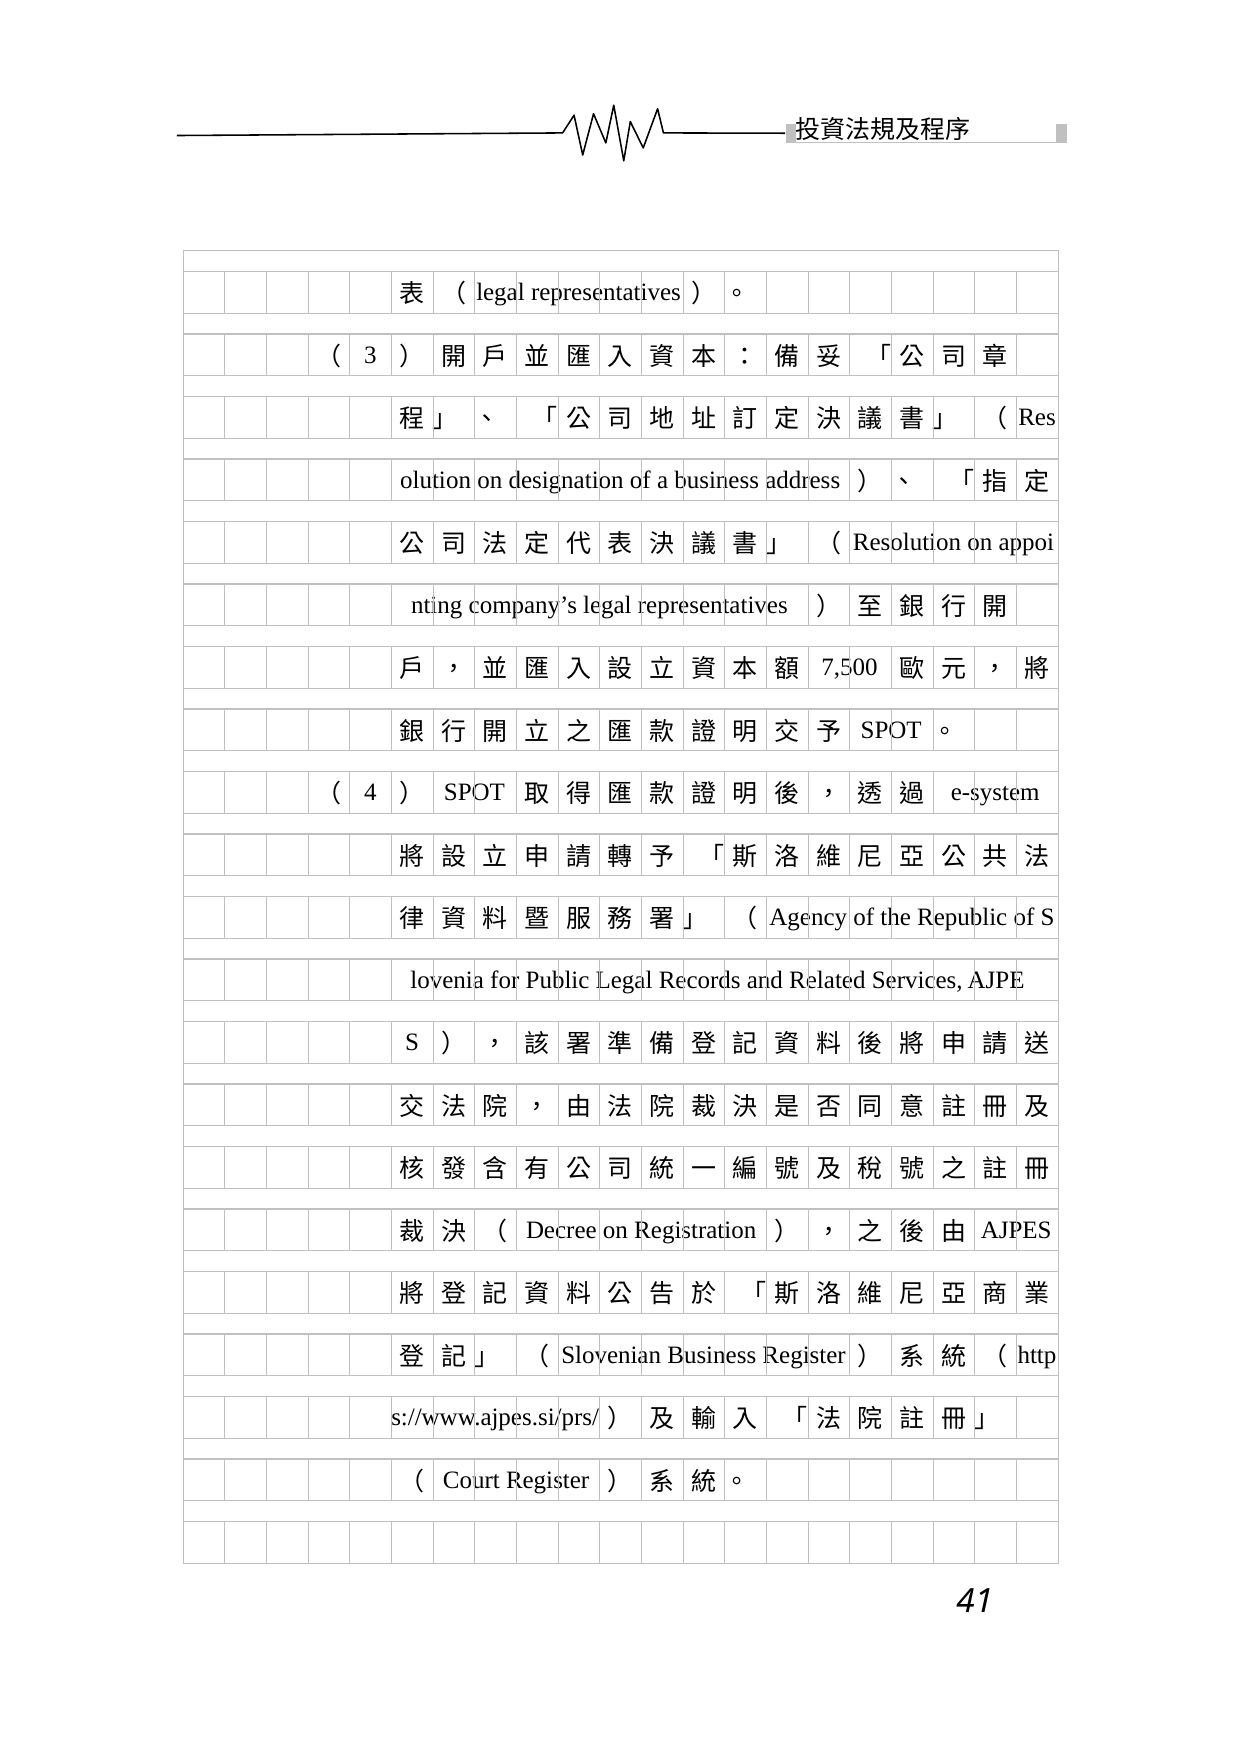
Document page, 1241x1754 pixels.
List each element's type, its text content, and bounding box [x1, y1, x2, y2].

text （2）設立人須於公司章程（Memorandum of Association）上簽名，並指定公司法定代表（legal representatives）。 [1017, 272, 1058, 313]
text （2）設立人須於公司章程（Memorandum of Association）上簽名，並指定公司法定代表（legal representatives）。 [309, 272, 349, 313]
text （3）開戶並匯入資本：備妥「公司章程」、「公司地址訂定決議書」（Resolution on designation of a business address）、「指定公司法定代表決議書」（Resolution on appointing company’s legal representatives）至銀行開戶，並匯入設立資本額7,500歐元，將銀行開立之匯款證明交予SPOT。 [306, 314, 1058, 333]
text （2）設立人須於公司章程（Memorandum of Association）上簽名，並指定公司法定代表（legal representatives）。 [642, 272, 683, 313]
text （2）設立人須於公司章程（Memorandum of Association）上簽名，並指定公司法定代表（legal representatives）。 [306, 251, 1058, 271]
text （4）SPOT取得匯款證明後，透過e-system將設立申請轉予「斯洛維尼亞公共法律資料暨服務署」（Agency of the Republic of Slovenia for Public Legal Records and Related Services, AJPES），該署準備登記資料後將申請送交法院，由法院裁決是否同意註冊及核發含有公司統一編號及稅號之註冊裁決（Decree on Registration），之後由AJPES將登記資料公告於「斯洛維尼亞商業登記」（Slovenian Business Register）系統（https://www.ajpes.si/prs/）及輸入「法院註冊」（Court Register）系統。 [306, 1251, 1058, 1271]
text （2）設立人須於公司章程（Memorandum of Association）上簽名，並指定公司法定代表（legal representatives）。 [600, 272, 641, 313]
text （4）SPOT取得匯款證明後，透過e-system將設立申請轉予「斯洛維尼亞公共法律資料暨服務署」（Agency of the Republic of Slovenia for Public Legal Records and Related Services, AJPES），該署準備登記資料後將申請送交法院，由法院裁決是否同意註冊及核發含有公司統一編號及稅號之註冊裁決（Decree on Registration），之後由AJPES將登記資料公告於「斯洛維尼亞商業登記」（Slovenian Business Register）系統（https://www.ajpes.si/prs/）及輸入「法院註冊」（Court Register）系統。 [306, 1376, 1058, 1396]
text （2）設立人須於公司章程（Memorandum of Association）上簽名，並指定公司法定代表（legal representatives）。 [434, 272, 474, 313]
text （2）設立人須於公司章程（Memorandum of Association）上簽名，並指定公司法定代表（legal representatives）。 [892, 272, 933, 313]
text （3）開戶並匯入資本：備妥「公司章程」、「公司地址訂定決議書」（Resolution on designation of a business address）、「指定公司法定代表決議書」（Resolution on appointing company’s legal representatives）至銀行開戶，並匯入設立資本額7,500歐元，將銀行開立之匯款證明交予SPOT。 [306, 376, 1058, 396]
text （4）SPOT取得匯款證明後，透過e-system將設立申請轉予「斯洛維尼亞公共法律資料暨服務署」（Agency of the Republic of Slovenia for Public Legal Records and Related Services, AJPES），該署準備登記資料後將申請送交法院，由法院裁決是否同意註冊及核發含有公司統一編號及稅號之註冊裁決（Decree on Registration），之後由AJPES將登記資料公告於「斯洛維尼亞商業登記」（Slovenian Business Register）系統（https://www.ajpes.si/prs/）及輸入「法院註冊」（Court Register）系統。 [306, 1064, 1058, 1083]
text （3）開戶並匯入資本：備妥「公司章程」、「公司地址訂定決議書」（Resolution on designation of a business address）、「指定公司法定代表決議書」（Resolution on appointing company’s legal representatives）至銀行開戶，並匯入設立資本額7,500歐元，將銀行開立之匯款證明交予SPOT。 [306, 501, 1058, 521]
text （2）設立人須於公司章程（Memorandum of Association）上簽名，並指定公司法定代表（legal representatives）。 [809, 272, 849, 313]
text （4）SPOT取得匯款證明後，透過e-system將設立申請轉予「斯洛維尼亞公共法律資料暨服務署」（Agency of the Republic of Slovenia for Public Legal Records and Related Services, AJPES），該署準備登記資料後將申請送交法院，由法院裁決是否同意註冊及核發含有公司統一編號及稅號之註冊裁決（Decree on Registration），之後由AJPES將登記資料公告於「斯洛維尼亞商業登記」（Slovenian Business Register）系統（https://www.ajpes.si/prs/）及輸入「法院註冊」（Court Register）系統。 [306, 751, 1058, 771]
text （2）設立人須於公司章程（Memorandum of Association）上簽名，並指定公司法定代表（legal representatives）。 [850, 272, 891, 313]
text （2）設立人須於公司章程（Memorandum of Association）上簽名，並指定公司法定代表（legal representatives）。 [725, 272, 766, 313]
text （3）開戶並匯入資本：備妥「公司章程」、「公司地址訂定決議書」（Resolution on designation of a business address）、「指定公司法定代表決議書」（Resolution on appointing company’s legal representatives）至銀行開戶，並匯入設立資本額7,500歐元，將銀行開立之匯款證明交予SPOT。 [306, 626, 1058, 646]
text （3）開戶並匯入資本：備妥「公司章程」、「公司地址訂定決議書」（Resolution on designation of a business address）、「指定公司法定代表決議書」（Resolution on appointing company’s legal representatives）至銀行開戶，並匯入設立資本額7,500歐元，將銀行開立之匯款證明交予SPOT。 [306, 439, 1058, 458]
text （4）SPOT取得匯款證明後，透過e-system將設立申請轉予「斯洛維尼亞公共法律資料暨服務署」（Agency of the Republic of Slovenia for Public Legal Records and Related Services, AJPES），該署準備登記資料後將申請送交法院，由法院裁決是否同意註冊及核發含有公司統一編號及稅號之註冊裁決（Decree on Registration），之後由AJPES將登記資料公告於「斯洛維尼亞商業登記」（Slovenian Business Register）系統（https://www.ajpes.si/prs/）及輸入「法院註冊」（Court Register）系統。 [306, 1439, 1058, 1458]
text （4）SPOT取得匯款證明後，透過e-system將設立申請轉予「斯洛維尼亞公共法律資料暨服務署」（Agency of the Republic of Slovenia for Public Legal Records and Related Services, AJPES），該署準備登記資料後將申請送交法院，由法院裁決是否同意註冊及核發含有公司統一編號及稅號之註冊裁決（Decree on Registration），之後由AJPES將登記資料公告於「斯洛維尼亞商業登記」（Slovenian Business Register）系統（https://www.ajpes.si/prs/）及輸入「法院註冊」（Court Register）系統。 [306, 1314, 1058, 1333]
text （4）SPOT取得匯款證明後，透過e-system將設立申請轉予「斯洛維尼亞公共法律資料暨服務署」（Agency of the Republic of Slovenia for Public Legal Records and Related Services, AJPES），該署準備登記資料後將申請送交法院，由法院裁決是否同意註冊及核發含有公司統一編號及稅號之註冊裁決（Decree on Registration），之後由AJPES將登記資料公告於「斯洛維尼亞商業登記」（Slovenian Business Register）系統（https://www.ajpes.si/prs/）及輸入「法院註冊」（Court Register）系統。 [306, 939, 1058, 958]
text （2）設立人須於公司章程（Memorandum of Association）上簽名，並指定公司法定代表（legal representatives）。 [934, 272, 974, 313]
text （4）SPOT取得匯款證明後，透過e-system將設立申請轉予「斯洛維尼亞公共法律資料暨服務署」（Agency of the Republic of Slovenia for Public Legal Records and Related Services, AJPES），該署準備登記資料後將申請送交法院，由法院裁決是否同意註冊及核發含有公司統一編號及稅號之註冊裁決（Decree on Registration），之後由AJPES將登記資料公告於「斯洛維尼亞商業登記」（Slovenian Business Register）系統（https://www.ajpes.si/prs/）及輸入「法院註冊」（Court Register）系統。 [306, 876, 1058, 896]
text （4）SPOT取得匯款證明後，透過e-system將設立申請轉予「斯洛維尼亞公共法律資料暨服務署」（Agency of the Republic of Slovenia for Public Legal Records and Related Services, AJPES），該署準備登記資料後將申請送交法院，由法院裁決是否同意註冊及核發含有公司統一編號及稅號之註冊裁決（Decree on Registration），之後由AJPES將登記資料公告於「斯洛維尼亞商業登記」（Slovenian Business Register）系統（https://www.ajpes.si/prs/）及輸入「法院註冊」（Court Register）系統。 [306, 814, 1058, 833]
text （2）設立人須於公司章程（Memorandum of Association）上簽名，並指定公司法定代表（legal representatives）。 [684, 272, 724, 313]
text （3）開戶並匯入資本：備妥「公司章程」、「公司地址訂定決議書」（Resolution on designation of a business address）、「指定公司法定代表決議書」（Resolution on appointing company’s legal representatives）至銀行開戶，並匯入設立資本額7,500歐元，將銀行開立之匯款證明交予SPOT。 [306, 564, 1058, 583]
text （2）設立人須於公司章程（Memorandum of Association）上簽名，並指定公司法定代表（legal representatives）。 [559, 272, 599, 313]
text （4）SPOT取得匯款證明後，透過e-system將設立申請轉予「斯洛維尼亞公共法律資料暨服務署」（Agency of the Republic of Slovenia for Public Legal Records and Related Services, AJPES），該署準備登記資料後將申請送交法院，由法院裁決是否同意註冊及核發含有公司統一編號及稅號之註冊裁決（Decree on Registration），之後由AJPES將登記資料公告於「斯洛維尼亞商業登記」（Slovenian Business Register）系統（https://www.ajpes.si/prs/）及輸入「法院註冊」（Court Register）系統。 [306, 1001, 1058, 1021]
text （2）設立人須於公司章程（Memorandum of Association）上簽名，並指定公司法定代表（legal representatives）。 [767, 272, 808, 313]
text （4）SPOT取得匯款證明後，透過e-system將設立申請轉予「斯洛維尼亞公共法律資料暨服務署」（Agency of the Republic of Slovenia for Public Legal Records and Related Services, AJPES），該署準備登記資料後將申請送交法院，由法院裁決是否同意註冊及核發含有公司統一編號及稅號之註冊裁決（Decree on Registration），之後由AJPES將登記資料公告於「斯洛維尼亞商業登記」（Slovenian Business Register）系統（https://www.ajpes.si/prs/）及輸入「法院註冊」（Court Register）系統。 [306, 1189, 1058, 1208]
text （2）設立人須於公司章程（Memorandum of Association）上簽名，並指定公司法定代表（legal representatives）。 [392, 272, 433, 313]
text （4）SPOT取得匯款證明後，透過e-system將設立申請轉予「斯洛維尼亞公共法律資料暨服務署」（Agency of the Republic of Slovenia for Public Legal Records and Related Services, AJPES），該署準備登記資料後將申請送交法院，由法院裁決是否同意註冊及核發含有公司統一編號及稅號之註冊裁決（Decree on Registration），之後由AJPES將登記資料公告於「斯洛維尼亞商業登記」（Slovenian Business Register）系統（https://www.ajpes.si/prs/）及輸入「法院註冊」（Court Register）系統。 [306, 1126, 1058, 1146]
text （2）設立人須於公司章程（Memorandum of Association）上簽名，並指定公司法定代表（legal representatives）。 [475, 272, 516, 313]
text （3）開戶並匯入資本：備妥「公司章程」、「公司地址訂定決議書」（Resolution on designation of a business address）、「指定公司法定代表決議書」（Resolution on appointing company’s legal representatives）至銀行開戶，並匯入設立資本額7,500歐元，將銀行開立之匯款證明交予SPOT。 [306, 689, 1058, 708]
text （2）設立人須於公司章程（Memorandum of Association）上簽名，並指定公司法定代表（legal representatives）。 [517, 272, 558, 313]
text （2）設立人須於公司章程（Memorandum of Association）上簽名，並指定公司法定代表（legal representatives）。 [350, 272, 391, 313]
text （2）設立人須於公司章程（Memorandum of Association）上簽名，並指定公司法定代表（legal representatives）。 [975, 272, 1016, 313]
